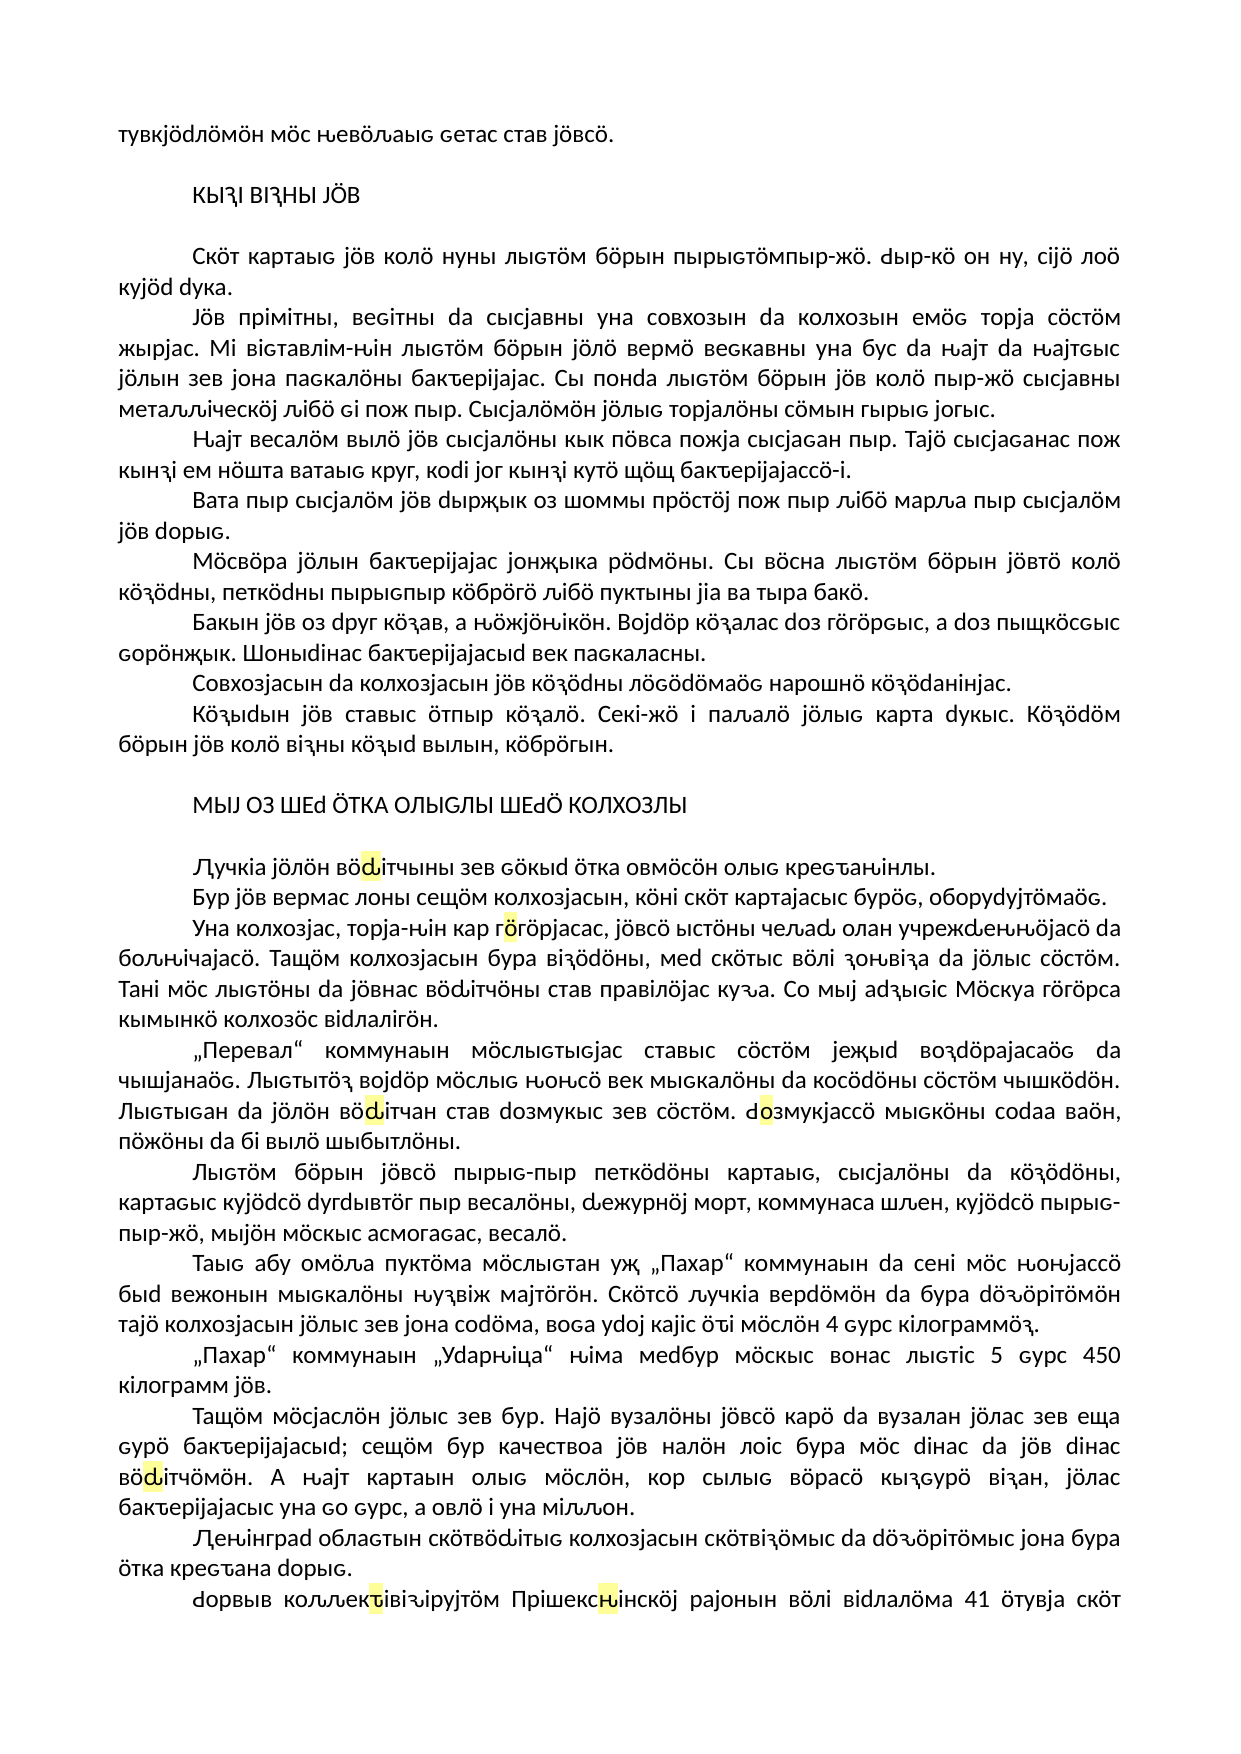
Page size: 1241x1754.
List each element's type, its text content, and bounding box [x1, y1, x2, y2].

text Мӧсвӧра јӧлын бакԏеріјајас јонҗыка рӧԁмӧны. Сы вӧсна лыԍтӧм бӧрын јӧвтӧ колӧ кӧԇӧԁны, петкӧԁны пырыԍпыр кӧбрӧгӧ ԉібӧ пуктыны јіа ва тыра бакӧ. [118, 545, 1122, 606]
text Ԉучкіа јӧлӧн вӧԃітчыны зев ԍӧкыԁ ӧтка овмӧсӧн олыԍ креԍԏаԋінлы. [118, 851, 1122, 881]
text Вата пыр сысјалӧм јӧв ԁырҗык оз шоммы прӧстӧј пож пыр ԉібӧ марԉа пыр сысјалӧм јӧв ԁорыԍ. [118, 484, 1122, 545]
text Ԁорвыв коԉԉекԏівіԅірујтӧм Прішексԋінскӧј рајонын вӧлі віԁлалӧма 41 ӧтувја скӧт [118, 1583, 1122, 1614]
text Јӧв прімітны, веԍітны ԁа сысјавны уна совхозын ԁа колхозын емӧԍ торја сӧстӧм жырјас. Мі віԍтавлім-ԋін лыԍтӧм бӧрын јӧлӧ вермӧ веԍкавны уна бус ԁа ԋајт ԁа ԋајтԍыс јӧлын зев јона паԍкалӧны бакԏеріјајас. Сы понԁа лыԍтӧм бӧрын јӧв колӧ пыр-жӧ сысјавны метаԉԉіческӧј ԉібӧ ԍі пож пыр. Сысјалӧмӧн јӧлыԍ торјалӧны сӧмын гырыԍ јогыс. [118, 301, 1122, 423]
text Лыԍтӧм бӧрын јӧвсӧ пырыԍ-пыр петкӧԁӧны картаыԍ, сысјалӧны ԁа кӧԇӧԁӧны, картаԍыс кујӧԁсӧ ԁугԁывтӧг пыр весалӧны, ԃежурнӧј морт, коммунаса шԉен, кујӧԁсӧ пырыԍ-пыр-жӧ, мыјӧн мӧскыс асмогаԍас, весалӧ. [118, 1156, 1122, 1247]
text „Пахар“ коммунаын „Уԁарԋіца“ ԋіма меԁбур мӧскыс вонас лыԍтіс 5 ԍурс 450 кілограмм јӧв. [118, 1339, 1122, 1400]
text КЫԆІ ВІԆНЫ ЈӦВ [118, 179, 1122, 210]
text Кӧԇыԁын јӧв ставыс ӧтпыр кӧԇалӧ. Секі-жӧ і паԉалӧ јӧлыԍ карта ԁукыс. Кӧԇӧԁӧм бӧрын јӧв колӧ віԇны кӧԇыԁ вылын, кӧбрӧгын. [118, 698, 1122, 759]
text МЫЈ ОЗ ШЕԁ ӦТКА ОЛЫԌЛЫ ШЕԀӦ КОЛХОЗЛЫ [118, 789, 1122, 820]
text Совхозјасын ԁа колхозјасын јӧв кӧԇӧԁны лӧԍӧԁӧмаӧԍ нарошнӧ кӧԇӧԁанінјас. [118, 667, 1122, 698]
text Бур јӧв вермас лоны сещӧм колхозјасын, кӧні скӧт картајасыс бурӧԍ, оборуԁујтӧмаӧԍ. [118, 881, 1122, 912]
text Бакын јӧв оз ԁруг кӧԇав, а ԋӧжјӧԋікӧн. Војԁӧр кӧԇалас ԁоз гӧгӧрԍыс, а ԁоз пыщкӧсԍыс ԍорӧнҗык. Шоныԁінас бакԏеріјајасыԁ век паԍкаласны. [118, 606, 1122, 667]
text Уна колхозјас, торја-ԋін кар гӧгӧрјасас, јӧвсӧ ыстӧны чеԉаԃ олан учрежԃеԋԋӧјасӧ ԁа боԉԋічајасӧ. Тащӧм колхозјасын бура віԇӧԁӧны, меԁ скӧтыс вӧлі ԇоԋвіԇа ԁа јӧлыс сӧстӧм. Тані мӧс лыԍтӧны ԁа јӧвнас вӧԃітчӧны став правілӧјас куԅа. Со мыј аԁԇыԍіс Мӧскуа гӧгӧрса кымынкӧ колхозӧс віԁлалігӧн. [118, 912, 1122, 1034]
text Таыԍ абу омӧԉа пуктӧма мӧслыԍтан уҗ „Пахар“ коммунаын ԁа сені мӧс ԋоԋјассӧ быԁ вежонын мыԍкалӧны ԋуԇвіж мајтӧгӧн. Скӧтсӧ ԉучкіа верԁӧмӧн ԁа бура ԁӧԅӧрітӧмӧн тајӧ колхозјасын јӧлыс зев јона соԁӧма, воԍа уԁој кајіс ӧԏі мӧслӧн 4 ԍурс кілограммӧԇ. [118, 1247, 1122, 1339]
text „Перевал“ коммунаын мӧслыԍтыԍјас ставыс сӧстӧм јеҗыԁ воԇԁӧрајасаӧԍ ԁа чышјанаӧԍ. Лыԍтытӧԇ војԁӧр мӧслыԍ ԋоԋсӧ век мыԍкалӧны ԁа косӧԁӧны сӧстӧм чышкӧԁӧн. Лыԍтыԍан ԁа јӧлӧн вӧԃітчан став ԁозмукыс зев сӧстӧм. Ԁозмукјассӧ мыԍкӧны соԁаа ваӧн, пӧжӧны ԁа бі вылӧ шыбытлӧны. [118, 1034, 1122, 1156]
text тувкјӧԁлӧмӧн мӧс ԋевӧԉаыԍ ԍетас став јӧвсӧ. [118, 118, 1122, 149]
text Ԋајт весалӧм вылӧ јӧв сысјалӧны кык пӧвса пожја сысјаԍан пыр. Тајӧ сысјаԍанас пож кынԇі ем нӧшта ватаыԍ круг, коԁі јог кынԇі кутӧ щӧщ бакԏеріјајассӧ-і. [118, 423, 1122, 484]
text Скӧт картаыԍ јӧв колӧ нуны лыԍтӧм бӧрын пырыԍтӧмпыр-жӧ. Ԁыр-кӧ он ну, сіјӧ лоӧ кујӧԁ ԁука. [118, 240, 1122, 301]
text Ԉеԋінграԁ облаԍтын скӧтвӧԃітыԍ колхозјасын скӧтвіԇӧмыс ԁа ԁӧԅӧрітӧмыс јона бура ӧтка креԍԏана ԁорыԍ. [118, 1522, 1122, 1583]
text Тащӧм мӧсјаслӧн јӧлыс зев бур. Најӧ вузалӧны јӧвсӧ карӧ ԁа вузалан јӧлас зев еща ԍурӧ бакԏеріјајасыԁ; сещӧм бур качествоа јӧв налӧн лоіс бура мӧс ԁінас ԁа јӧв ԁінас вӧԃітчӧмӧн. А ԋајт картаын олыԍ мӧслӧн, кор сылыԍ вӧрасӧ кыԇԍурӧ віԇан, јӧлас бакԏеріјајасыс уна ԍо ԍурс, а овлӧ і уна міԉԉон. [118, 1400, 1122, 1522]
